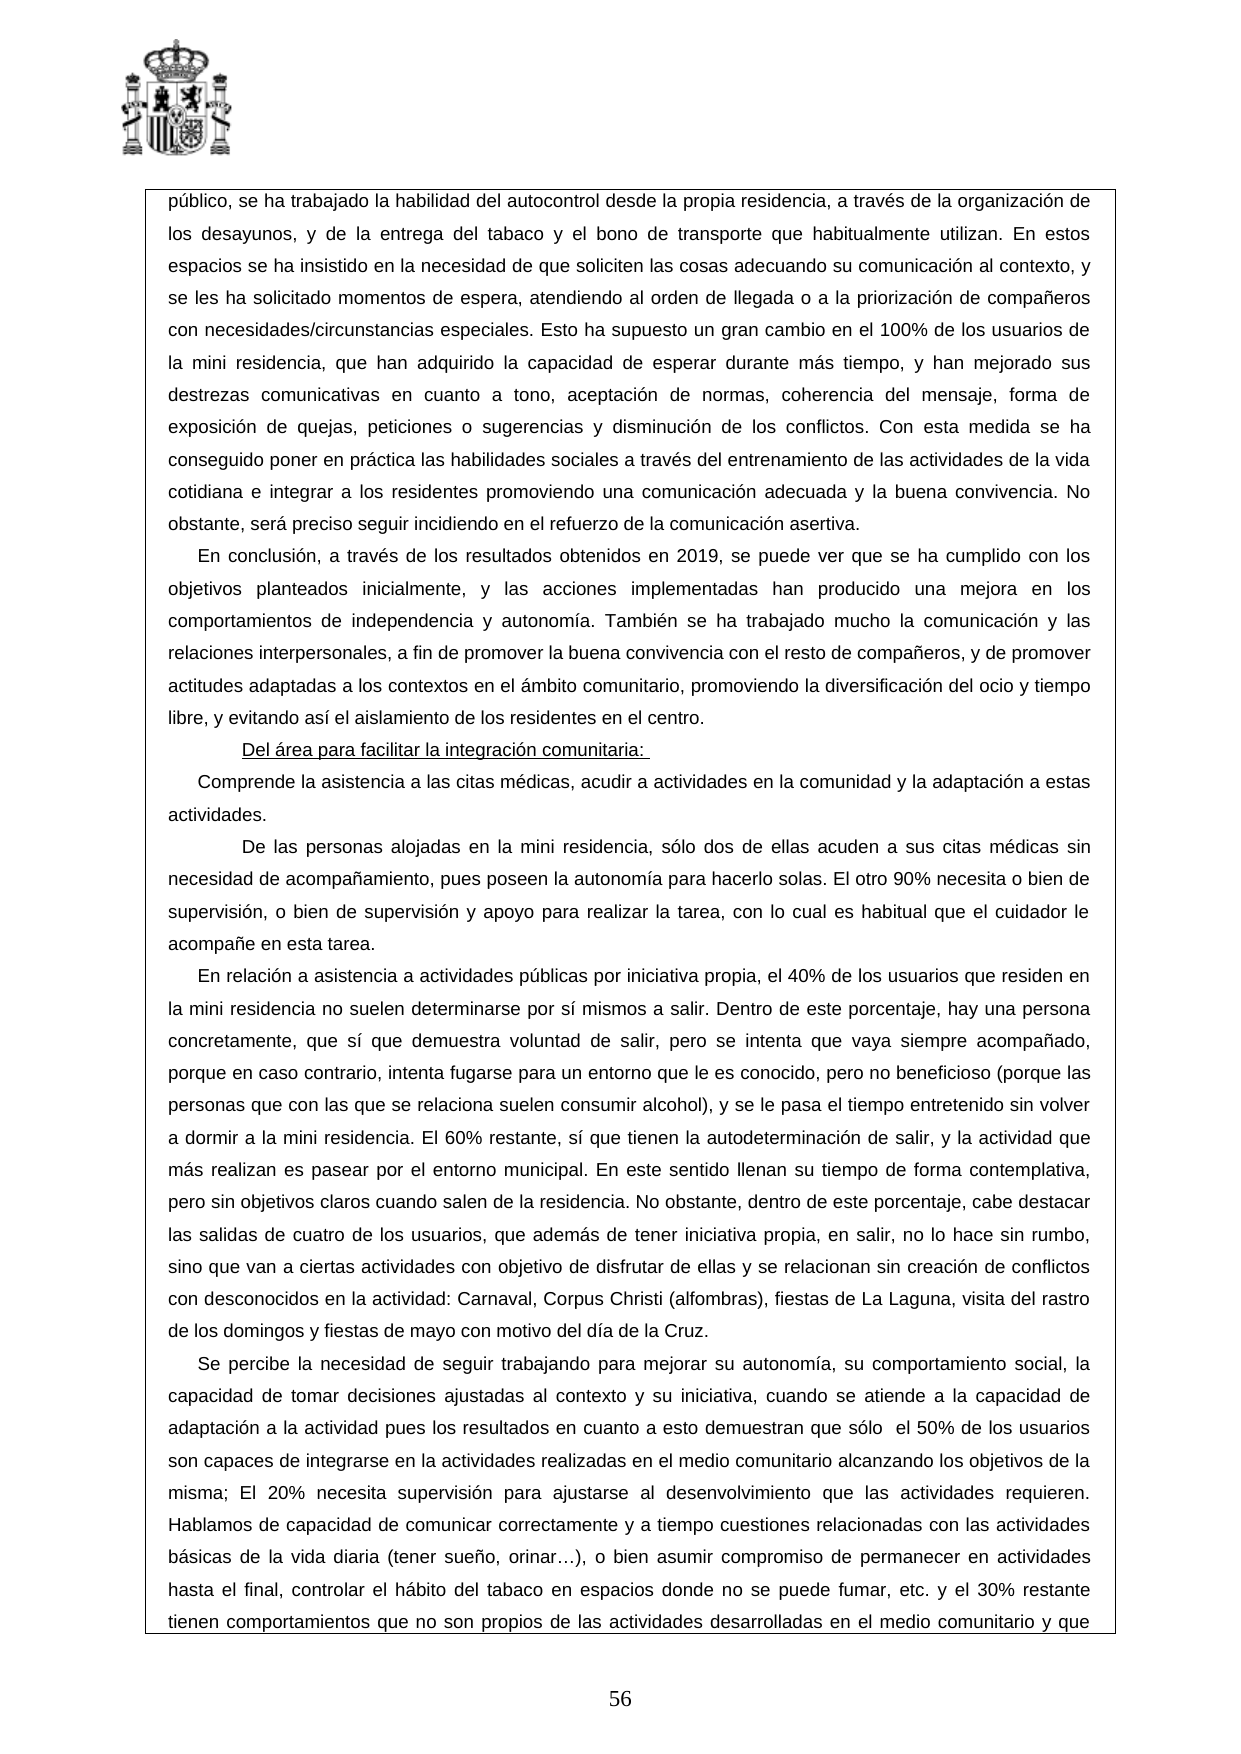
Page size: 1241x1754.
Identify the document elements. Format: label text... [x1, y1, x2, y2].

table_cell público, se ha trabajado la habilidad del autocontrol desde la propia residencia, a través de la organización de los desayunos, y de la entrega del tabaco y el bono de transporte que habitualmente utilizan. En estos espacios se ha insistido en la necesidad de que soliciten las cosas adecuando su comunicación al contexto, y se les ha solicitado momentos de espera, atendiendo al orden de llegada o a la priorización de compañeros con necesidades/circunstancias especiales. Esto ha supuesto un gran cambio en el 100% de los usuarios de la mini residencia, que han adquirido la capacidad de esperar durante más tiempo, y han mejorado sus destrezas comunicativas en cuanto a tono, aceptación de normas, coherencia del mensaje, forma de exposición de quejas, peticiones o sugerencias y disminución de los conflictos. Con esta medida se ha conseguido poner en práctica las habilidades sociales a través del entrenamiento de las actividades de la vida cotidiana e integrar a los residentes promoviendo una comunicación adecuada y la buena convivencia. No obstante, será preciso seguir incidiendo en el refuerzo de la comunicación asertiva. En conclusión, a través de los resultados obtenidos en 2019, se puede ver que se ha cumplido con los objetivos planteados inicialmente, y las acciones implementadas han producido una mejora en los comportamientos de independencia y autonomía. También se ha trabajado mucho la comunicación y las relaciones interpersonales, a fin de promover la buena convivencia con el resto de compañeros, y de promover actitudes adaptadas a los contextos en el ámbito comunitario, promoviendo la diversificación del ocio y tiempo libre, y evitando así el aislamiento de los residentes en el centro. Del área para facilitar la integración comunitaria: Comprende la asistencia a las citas médicas, acudir a actividades en la comunidad y la adaptación a estas actividades. De las personas alojadas en la mini residencia, sólo dos de ellas acuden a sus citas médicas sin necesidad de acompañamiento, pues poseen la autonomía para hacerlo solas. El otro 90% necesita o bien de supervisión, o bien de supervisión y apoyo para realizar la tarea, con lo cual es habitual que el cuidador le acompañe en esta tarea. En relación a asistencia a actividades públicas por iniciativa propia, el 40% de los usuarios que residen en la mini residencia no suelen determinarse por sí mismos a salir. Dentro de este porcentaje, hay una persona concretamente, que sí que demuestra voluntad de salir, pero se intenta que vaya siempre acompañado, porque en caso contrario, intenta fugarse para un entorno que le es conocido, pero no beneficioso (porque las personas que con las que se relaciona suelen consumir alcohol), y se le pasa el tiempo entretenido sin volver a dormir a la mini residencia. El 60% restante, sí que tienen la autodeterminación de salir, y la actividad que más realizan es pasear por el entorno municipal. En este sentido llenan su tiempo de forma contemplativa, pero sin objetivos claros cuando salen de la residencia. No obstante, dentro de este porcentaje, cabe destacar las salidas de cuatro de los usuarios, que además de tener iniciativa propia, en salir, no lo hace sin rumbo, sino que van a ciertas actividades con objetivo de disfrutar de ellas y se relacionan sin creación de conflictos con desconocidos en la actividad: Carnaval, Corpus Christi (alfombras), fiestas de La Laguna, visita del rastro de los domingos y fiestas de mayo con motivo del día de la Cruz. Se percibe la necesidad de seguir trabajando para mejorar su autonomía, su comportamiento social, la capacidad de tomar decisiones ajustadas al contexto y su iniciativa, cuando se atiende a la capacidad de adaptación a la actividad pues los resultados en cuanto a esto demuestran que sólo el 50% de los usuarios son capaces de integrarse en la actividades realizadas en el medio comunitario alcanzando los objetivos de la misma; El 20% necesita supervisión para ajustarse al desenvolvimiento que las actividades requieren. Hablamos de capacidad de comunicar correctamente y a tiempo cuestiones relacionadas con las actividades básicas de la vida diaria (tener sueño, orinar…), o bien asumir compromiso de permanecer en actividades hasta el final, controlar el hábito del tabaco en espacios donde no se puede fumar, etc. y el 30% restante tienen comportamientos que no son propios de las actividades desarrolladas en el medio comunitario y que [157, 190, 1097, 1632]
table_cell [146, 190, 157, 1632]
table_cell [1097, 190, 1115, 1632]
table_header Beneficiarios/as de la actividad Resultados obtenidos y grado de cumplimiento Identificación de la actividad Beneficiarios/as de la actividad Resultados obtenidos y grado de cumplimiento Identificación de la actividad Beneficiarios/as de la actividad Resultados obtenidos y grado de cumplimiento Identificación de la actividad Beneficiarios/as de la actividad Resultados obtenidos y grado de cumplimiento ATENCIÓN DOMICILIARIA Beneficiarios/as de la actividad Resultados obtenidos y grado de cumplimiento Coste y financiación de la actividad Identificación de la actividad 3: MINIRESIDENCIAS Beneficiarios/as de la actividad Resultados obtenidos y grado de cumplimiento Beneficiarios/as de la actividad Resultados obtenidos y grado de cumplimiento [1116, 189, 1180, 1633]
table_header Beneficiarios/as de la actividad Resultados obtenidos y grado de cumplimiento Identificación de la actividad Beneficiarios/as de la actividad Resultados obtenidos y grado de cumplimiento Identificación de la actividad Beneficiarios/as de la actividad Resultados obtenidos y grado de cumplimiento Identificación de la actividad Beneficiarios/as de la actividad Resultados obtenidos y grado de cumplimiento ATENCIÓN DOMICILIARIA Beneficiarios/as de la actividad Resultados obtenidos y grado de cumplimiento Coste y financiación de la actividad Identificación de la actividad 3: MINIRESIDENCIAS Beneficiarios/as de la actividad Resultados obtenidos y grado de cumplimiento Beneficiarios/as de la actividad Resultados obtenidos y grado de cumplimiento [134, 189, 145, 1633]
